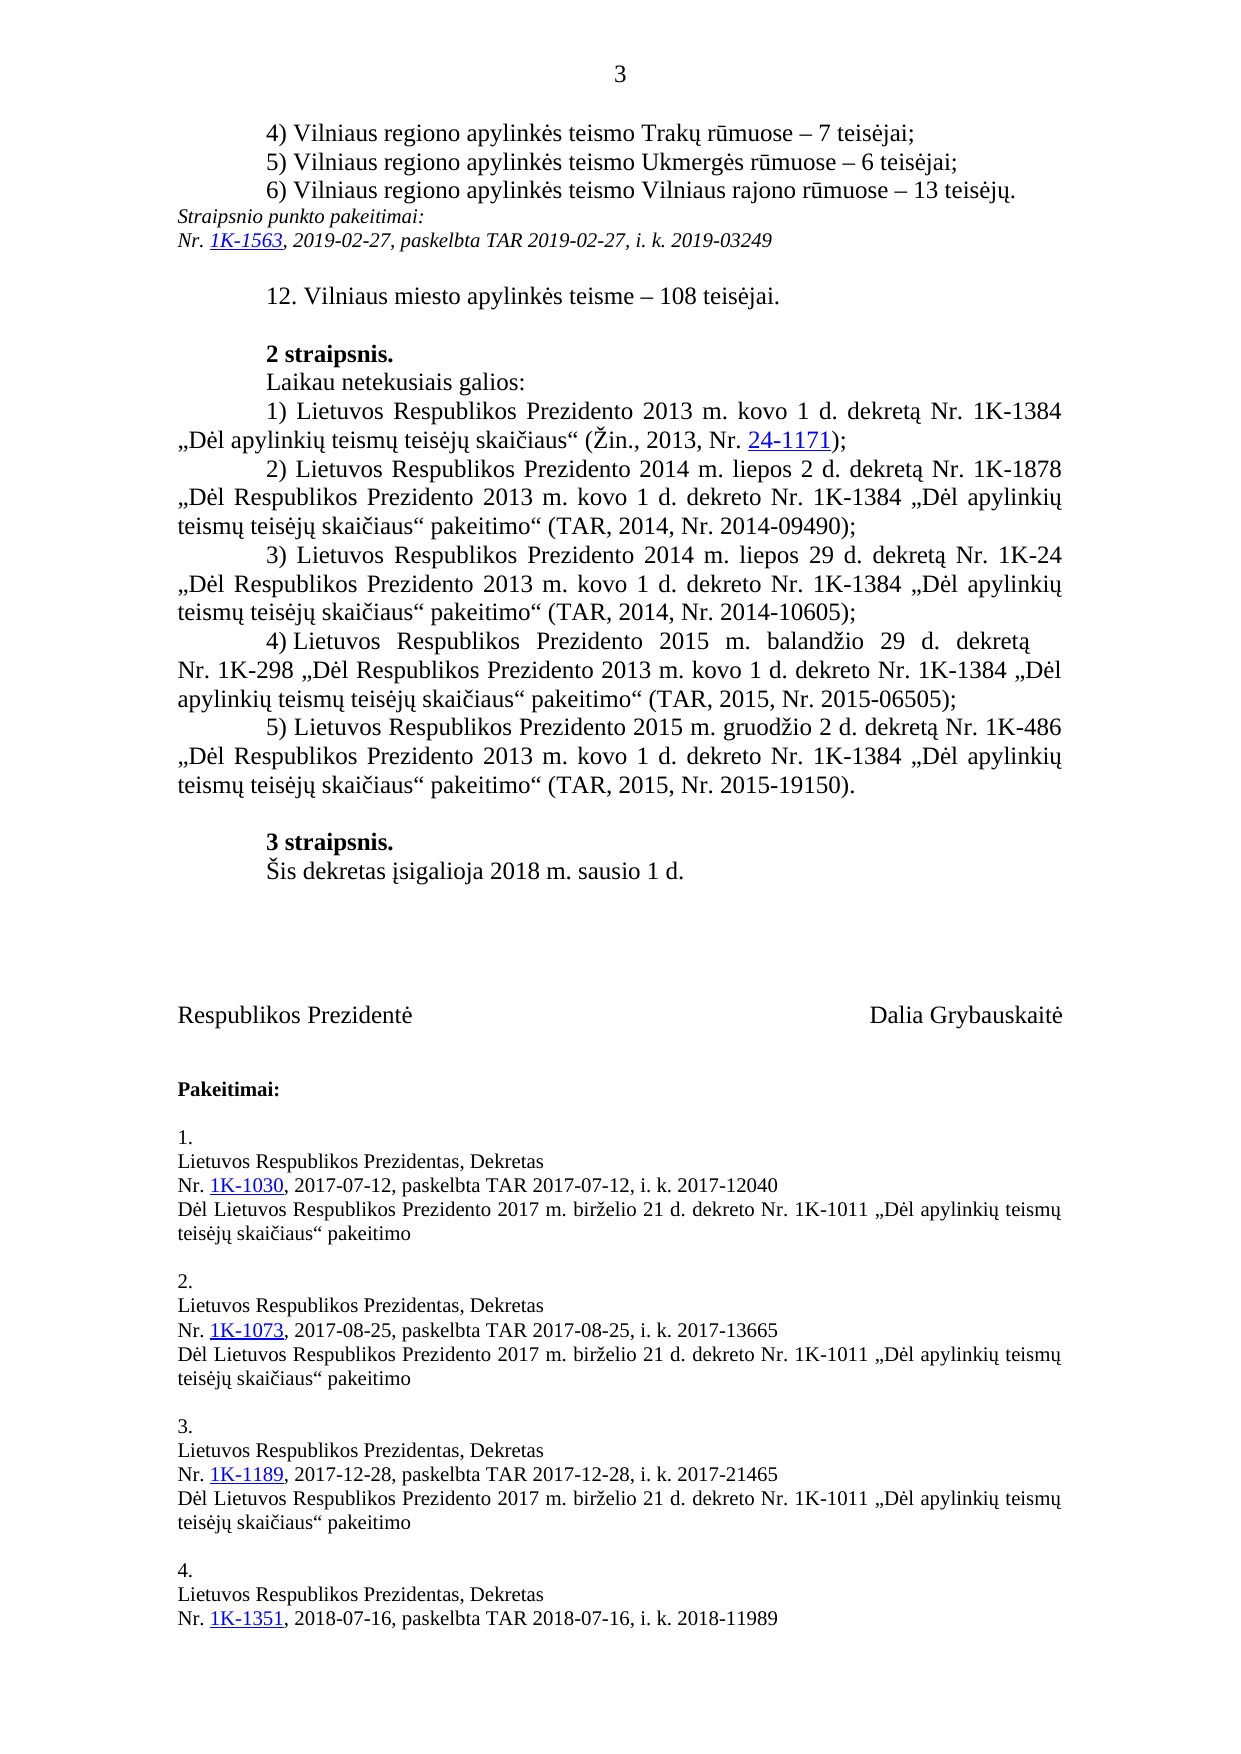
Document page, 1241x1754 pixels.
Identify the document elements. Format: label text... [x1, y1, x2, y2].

text 5) Vilniaus regiono apylinkės teismo Ukmergės rūmuose – 6 teisėjai; [177, 147, 1063, 176]
text Dėl Lietuvos Respublikos Prezidento 2017 m. birželio 21 d. dekreto Nr. 1K-1011 „Dėl apylinkių teismų teisėjų skaičiaus“ pakeitimo [177, 1197, 1063, 1245]
text 3) Lietuvos Respublikos Prezidento 2014 m. liepos 29 d. dekretą Nr. 1K-24 „Dėl Respublikos Prezidento 2013 m. kovo 1 d. dekreto Nr. 1K-1384 „Dėl apylinkių teismų teisėjų skaičiaus“ pakeitimo“ (TAR, 2014, Nr. 2014-10605); [177, 540, 1063, 626]
text Lietuvos Respublikos Prezidentas, Dekretas [177, 1438, 1063, 1462]
text 1. [177, 1125, 1063, 1149]
text Nr. 1K-1189, 2017-12-28, paskelbta TAR 2017-12-28, i. k. 2017-21465 [177, 1462, 1063, 1486]
text Dėl Lietuvos Respublikos Prezidento 2017 m. birželio 21 d. dekreto Nr. 1K-1011 „Dėl apylinkių teismų teisėjų skaičiaus“ pakeitimo [177, 1486, 1063, 1534]
text 1) Lietuvos Respublikos Prezidento 2013 m. kovo 1 d. dekretą Nr. 1K-1384 „Dėl apylinkių teismų teisėjų skaičiaus“ (Žin., 2013, Nr. 24-1171); [177, 396, 1063, 454]
text 2. [177, 1269, 1063, 1293]
text Šis dekretas įsigalioja 2018 m. sausio 1 d. [177, 856, 1063, 885]
text 12. Vilniaus miesto apylinkės teisme – 108 teisėjai. [177, 281, 1063, 310]
text 3. [177, 1414, 1063, 1438]
text 6) Vilniaus regiono apylinkės teismo Vilniaus rajono rūmuose – 13 teisėjų. [177, 176, 1063, 204]
text Nr. 1K-1030, 2017-07-12, paskelbta TAR 2017-07-12, i. k. 2017-12040 [177, 1173, 1063, 1197]
text Lietuvos Respublikos Prezidentas, Dekretas [177, 1293, 1063, 1317]
text Lietuvos Respublikos Prezidentas, Dekretas [177, 1149, 1063, 1173]
text 4) Lietuvos Respublikos Prezidento 2015 m. balandžio 29 d. dekretą Nr. 1K-298 „Dėl Respublikos Prezidento 2013 m. kovo 1 d. dekreto Nr. 1K-1384 „Dėl apylinkių teismų teisėjų skaičiaus“ pakeitimo“ (TAR, 2015, Nr. 2015-06505); [177, 626, 1063, 712]
text Nr. 1K-1073, 2017-08-25, paskelbta TAR 2017-08-25, i. k. 2017-13665 [177, 1317, 1063, 1342]
text Nr. 1K-1563, 2019-02-27, paskelbta TAR 2019-02-27, i. k. 2019-03249 [177, 228, 1063, 252]
text 3 straipsnis. [177, 827, 1063, 856]
text 2 straipsnis. [177, 339, 1063, 367]
text Dėl Lietuvos Respublikos Prezidento 2017 m. birželio 21 d. dekreto Nr. 1K-1011 „Dėl apylinkių teismų teisėjų skaičiaus“ pakeitimo [177, 1342, 1063, 1390]
text Nr. 1K-1351, 2018-07-16, paskelbta TAR 2018-07-16, i. k. 2018-11989 [177, 1606, 1063, 1630]
text Pakeitimai: [177, 1077, 1063, 1101]
text Lietuvos Respublikos Prezidentas, Dekretas [177, 1582, 1063, 1606]
text 2) Lietuvos Respublikos Prezidento 2014 m. liepos 2 d. dekretą Nr. 1K-1878 „Dėl Respublikos Prezidento 2013 m. kovo 1 d. dekreto Nr. 1K-1384 „Dėl apylinkių teismų teisėjų skaičiaus“ pakeitimo“ (TAR, 2014, Nr. 2014-09490); [177, 454, 1063, 540]
text 5) Lietuvos Respublikos Prezidento 2015 m. gruodžio 2 d. dekretą Nr. 1K-486 „Dėl Respublikos Prezidento 2013 m. kovo 1 d. dekreto Nr. 1K-1384 „Dėl apylinkių teismų teisėjų skaičiaus“ pakeitimo“ (TAR, 2015, Nr. 2015-19150). [177, 712, 1063, 799]
text 4. [177, 1558, 1063, 1582]
text Straipsnio punkto pakeitimai: [177, 204, 1063, 228]
text Respublikos Prezidentė Dalia Grybauskaitė [177, 1000, 1063, 1029]
text Laikau netekusiais galios: [177, 367, 1063, 396]
text 4) Vilniaus regiono apylinkės teismo Trakų rūmuose – 7 teisėjai; [177, 118, 1063, 147]
